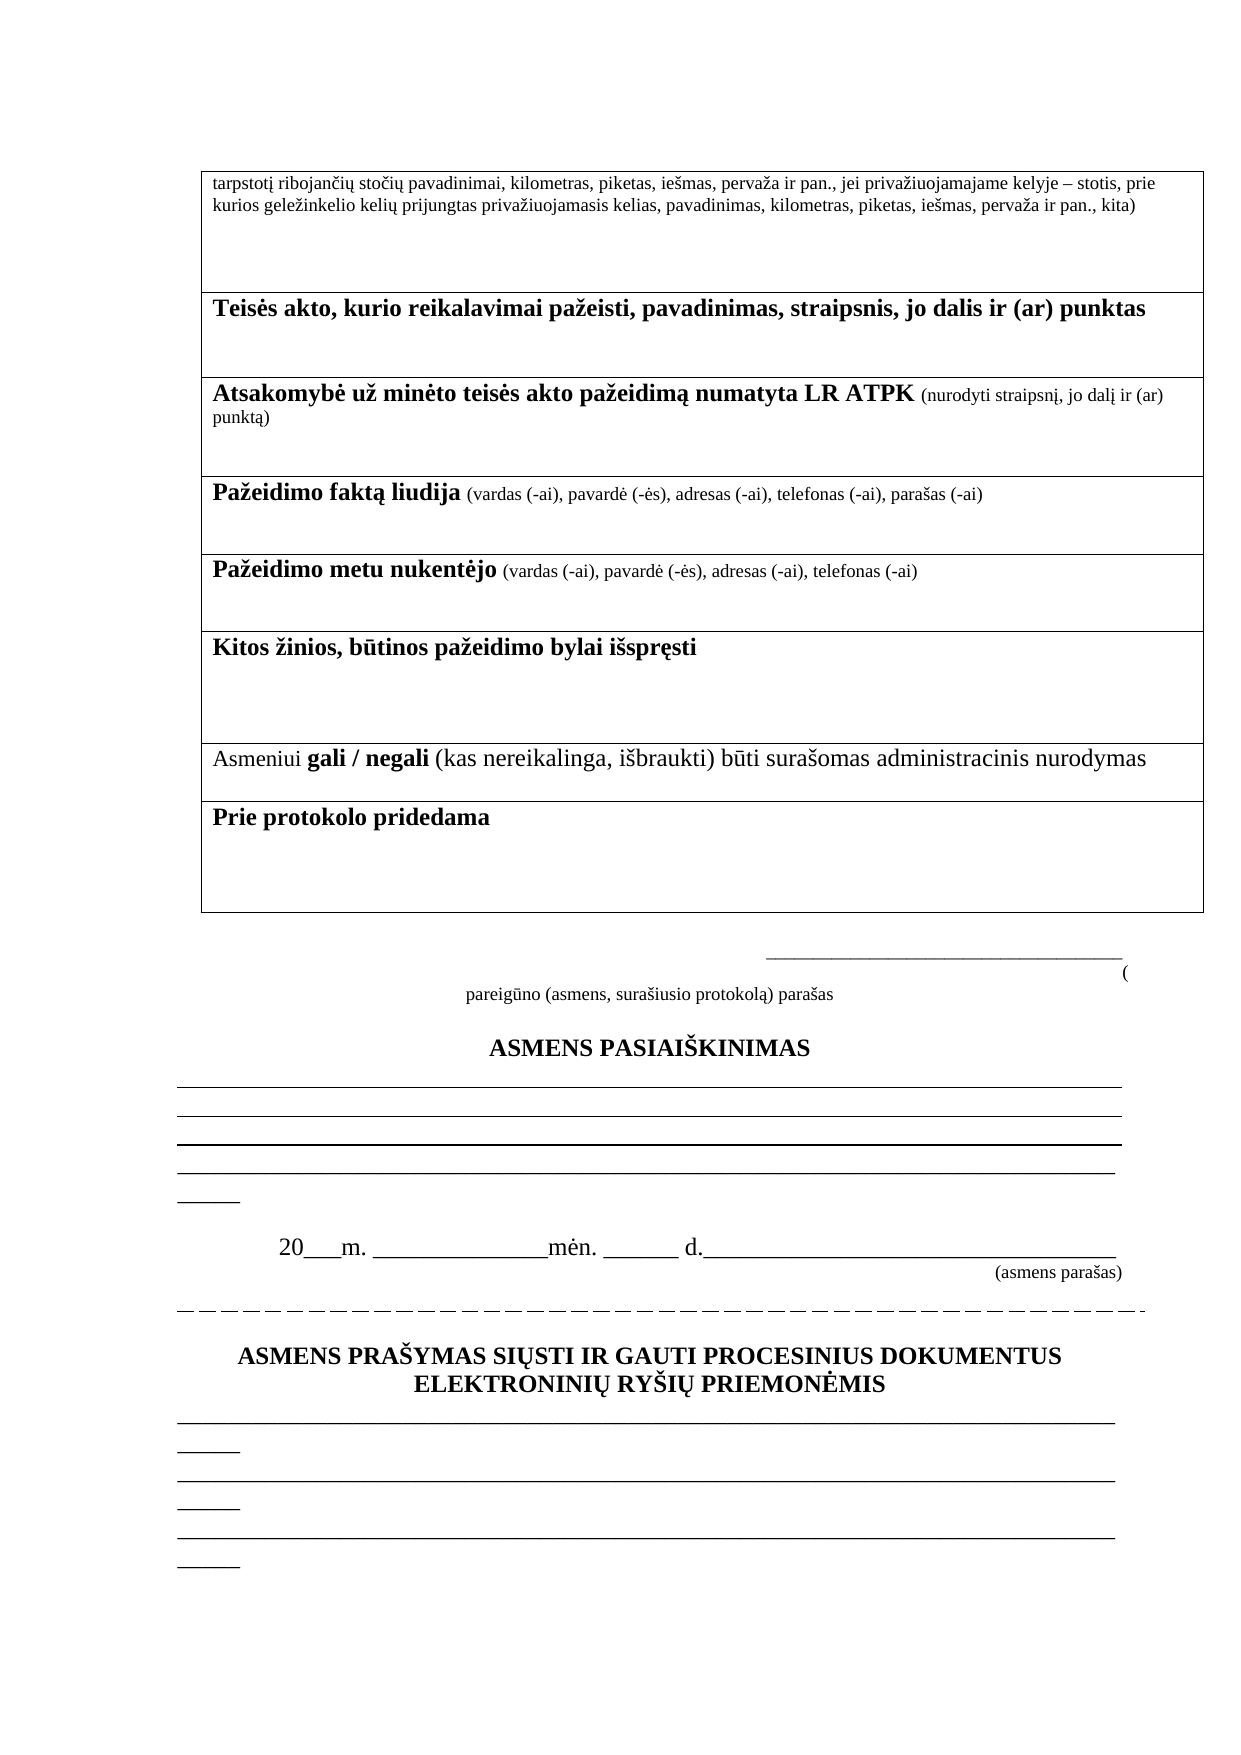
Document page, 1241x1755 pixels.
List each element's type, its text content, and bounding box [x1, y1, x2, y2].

text ________________________________________________________________________________ [177, 1398, 1122, 1456]
text ________________________________________________________________________________ [177, 1456, 1122, 1513]
table_cell Asmeniui gali / negali (kas nereikalinga, išbraukti) būti surašomas administracinis nurodymas [202, 744, 1203, 801]
text (pareigūno (asmens, surašiusio protokolą) parašas [177, 961, 1122, 1004]
table_cell Pažeidimo faktą liudija (vardas (-ai), pavardė (-ės), adresas (-ai), telefonas (-ai), parašas (-ai) [202, 477, 1203, 553]
table_cell Kitos žinios, būtinos pažeidimo bylai išspręsti [202, 632, 1203, 742]
text 20___m. ______________mėn. ______ d._________________________________ [177, 1232, 1122, 1261]
table_cell Teisės akto, kurio reikalavimai pažeisti, pavadinimas, straipsnis, jo dalis ir (ar) punktas [202, 293, 1203, 377]
text ______________________________________ [177, 940, 1122, 961]
text ASMENS PASIAIŠKINIMAS [177, 1033, 1122, 1062]
table_cell Pažeidimo metu nukentėjo (vardas (-ai), pavardė (-ės), adresas (-ai), telefonas (-ai) [202, 555, 1203, 631]
text (asmens parašas) [177, 1261, 1122, 1282]
table_header [177, 1282, 1145, 1311]
table_cell tarpstotį ribojančių stočių pavadinimai, kilometras, piketas, iešmas, pervaža ir pan., jei privažiuojamajame kelyje – stotis, prie kurios geležinkelio kelių prijungtas privažiuojamasis kelias, pavadinimas, kilometras, piketas, iešmas, pervaža ir pan., kita) [202, 172, 1203, 292]
table_cell Prie protokolo pridedama [202, 802, 1203, 912]
text ________________________________________________________________________________ [177, 1513, 1122, 1571]
text ________________________________________________________________________________ [177, 1148, 1122, 1206]
text ASMENS PRAŠYMAS SIŲSTI IR GAUTI PROCESINIUS DOKUMENTUS ELEKTRONINIŲ RYŠIŲ PRIEMONĖMIS [177, 1341, 1122, 1398]
table_cell Atsakomybė už minėto teisės akto pažeidimą numatyta LR ATPK (nurodyti straipsnį, jo dalį ir (ar) punktą) [202, 378, 1203, 476]
